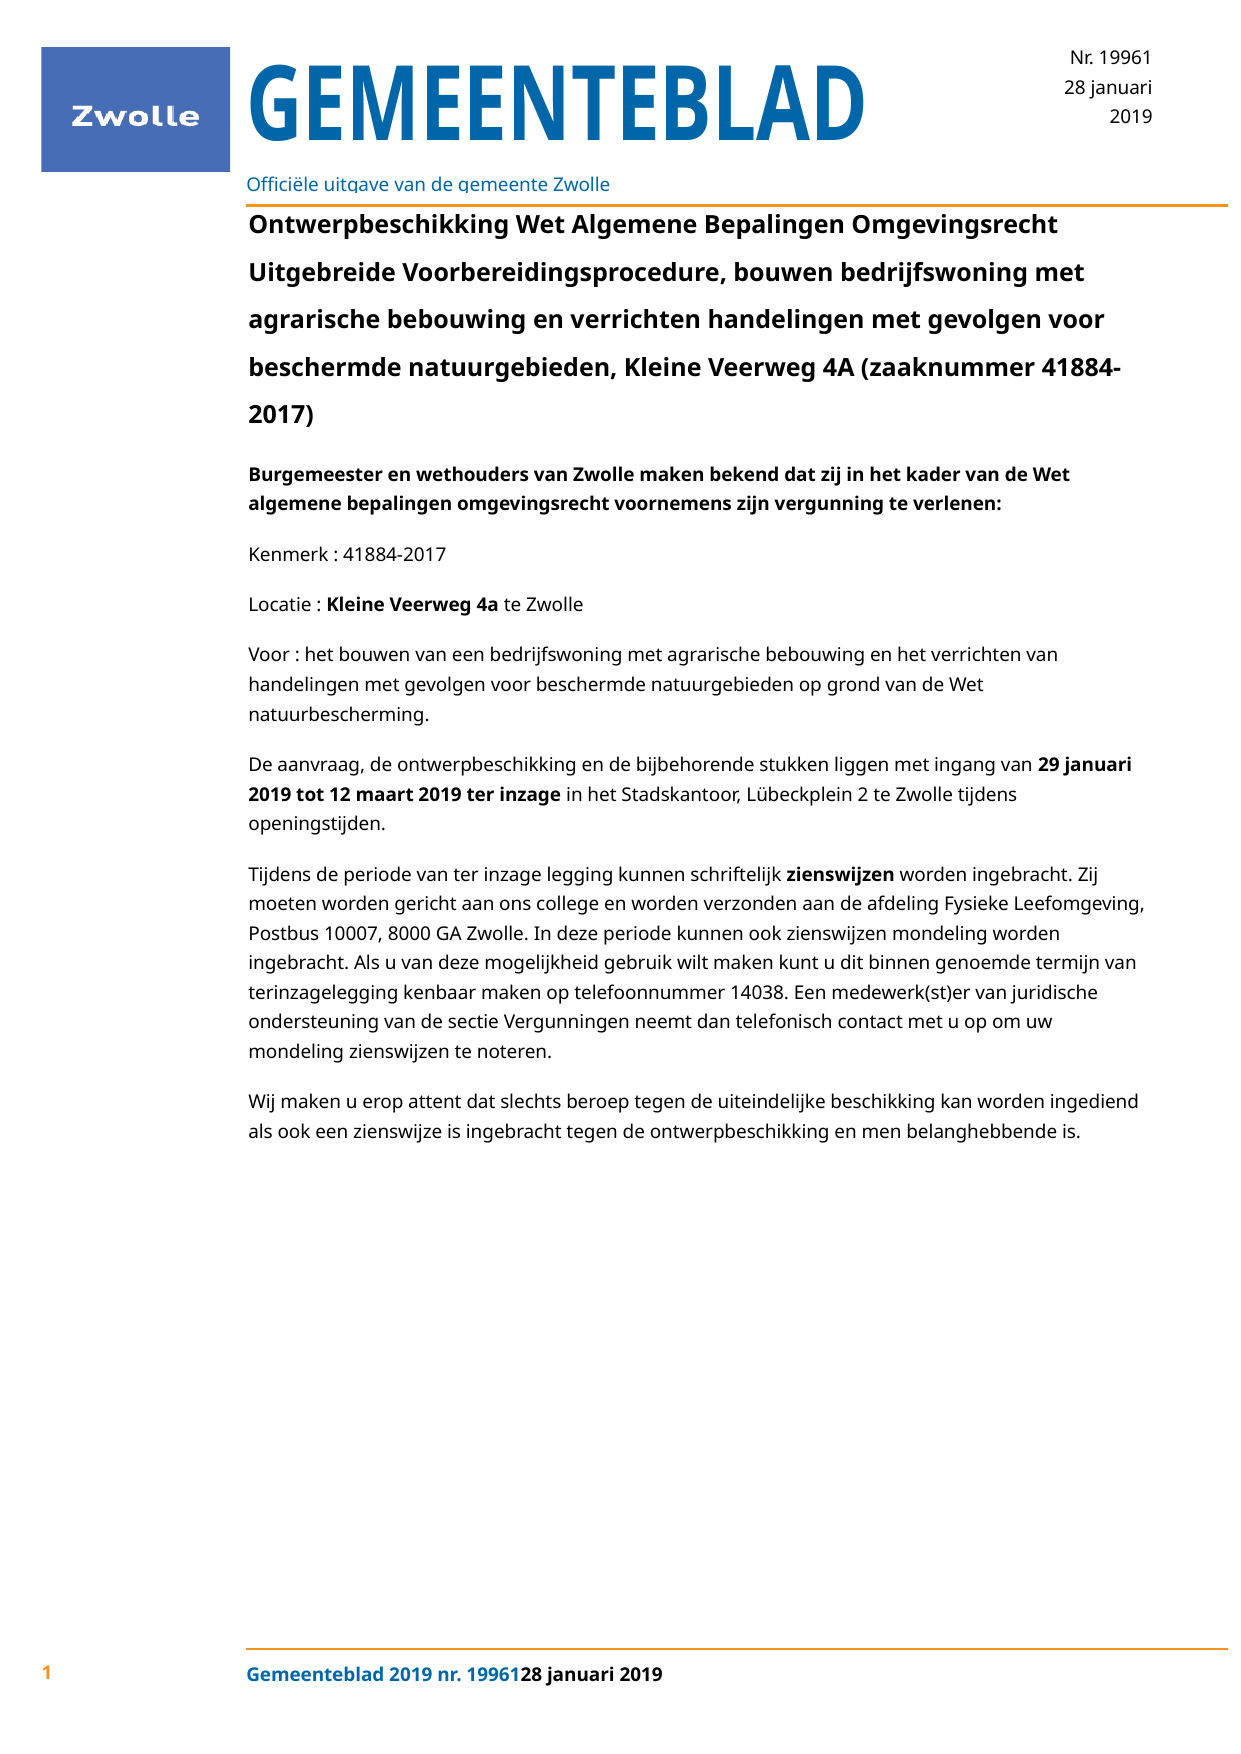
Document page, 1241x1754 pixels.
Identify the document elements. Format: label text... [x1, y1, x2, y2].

picture [41, 47, 231, 172]
text Burgemeester en wethouders van Zwolle maken bekend dat zij in het kader van de Wet algemene bepalingen omgevingsrecht voornemens zijn vergunning te verlenen: [248, 461, 1152, 516]
text Tijdens de periode van ter inzage legging kunnen schriftelijk zienswijzen worden ingebracht. Zij moeten worden gericht aan ons college en worden verzonden aan de afdeling Fysieke Leefomgeving, Postbus 10007, 8000 GA Zwolle. In deze periode kunnen ook zienswijzen mondeling worden ingebracht. Als u van deze mogelijkheid gebruik wilt maken kunt u dit binnen genoemde termijn van terinzagelegging kenbaar maken op telefoonnummer 14038. Een medewerk(st)er van juridische ondersteuning van de sectie Vergunningen neemt dan telefonisch contact met u op om uw mondeling zienswijzen te noteren. [248, 861, 1152, 1064]
text Ontwerpbeschikking Wet Algemene Bepalingen Omgevingsrecht Uitgebreide Voorbereidingsprocedure, bouwen bedrijfswoning met agrarische bebouwing en verrichten handelingen met gevolgen voor beschermde natuurgebieden, Kleine Veerweg 4A (zaaknummer 41884-2017) [248, 207, 1152, 431]
text Wij maken u erop attent dat slechts beroep tegen de uiteindelijke beschikking kan worden ingediend als ook een zienswijze is ingebracht tegen de ontwerpbeschikking en men belanghebbende is. [248, 1089, 1152, 1144]
text Voor : het bouwen van een bedrijfswoning met agrarische bebouwing en het verrichten van handelingen met gevolgen voor beschermde natuurgebieden op grond van de Wet natuurbescherming. [248, 642, 1152, 726]
text Kenmerk : 41884-2017 [248, 541, 1152, 566]
text De aanvraag, de ontwerpbeschikking en de bijbehorende stukken liggen met ingang van 29 januari 2019 tot 12 maart 2019 ter inzage in het Stadskantoor, Lübeckplein 2 te Zwolle tijdens openingstijden. [248, 751, 1152, 836]
text Locatie : Kleine Veerweg 4a te Zwolle [248, 591, 1152, 617]
